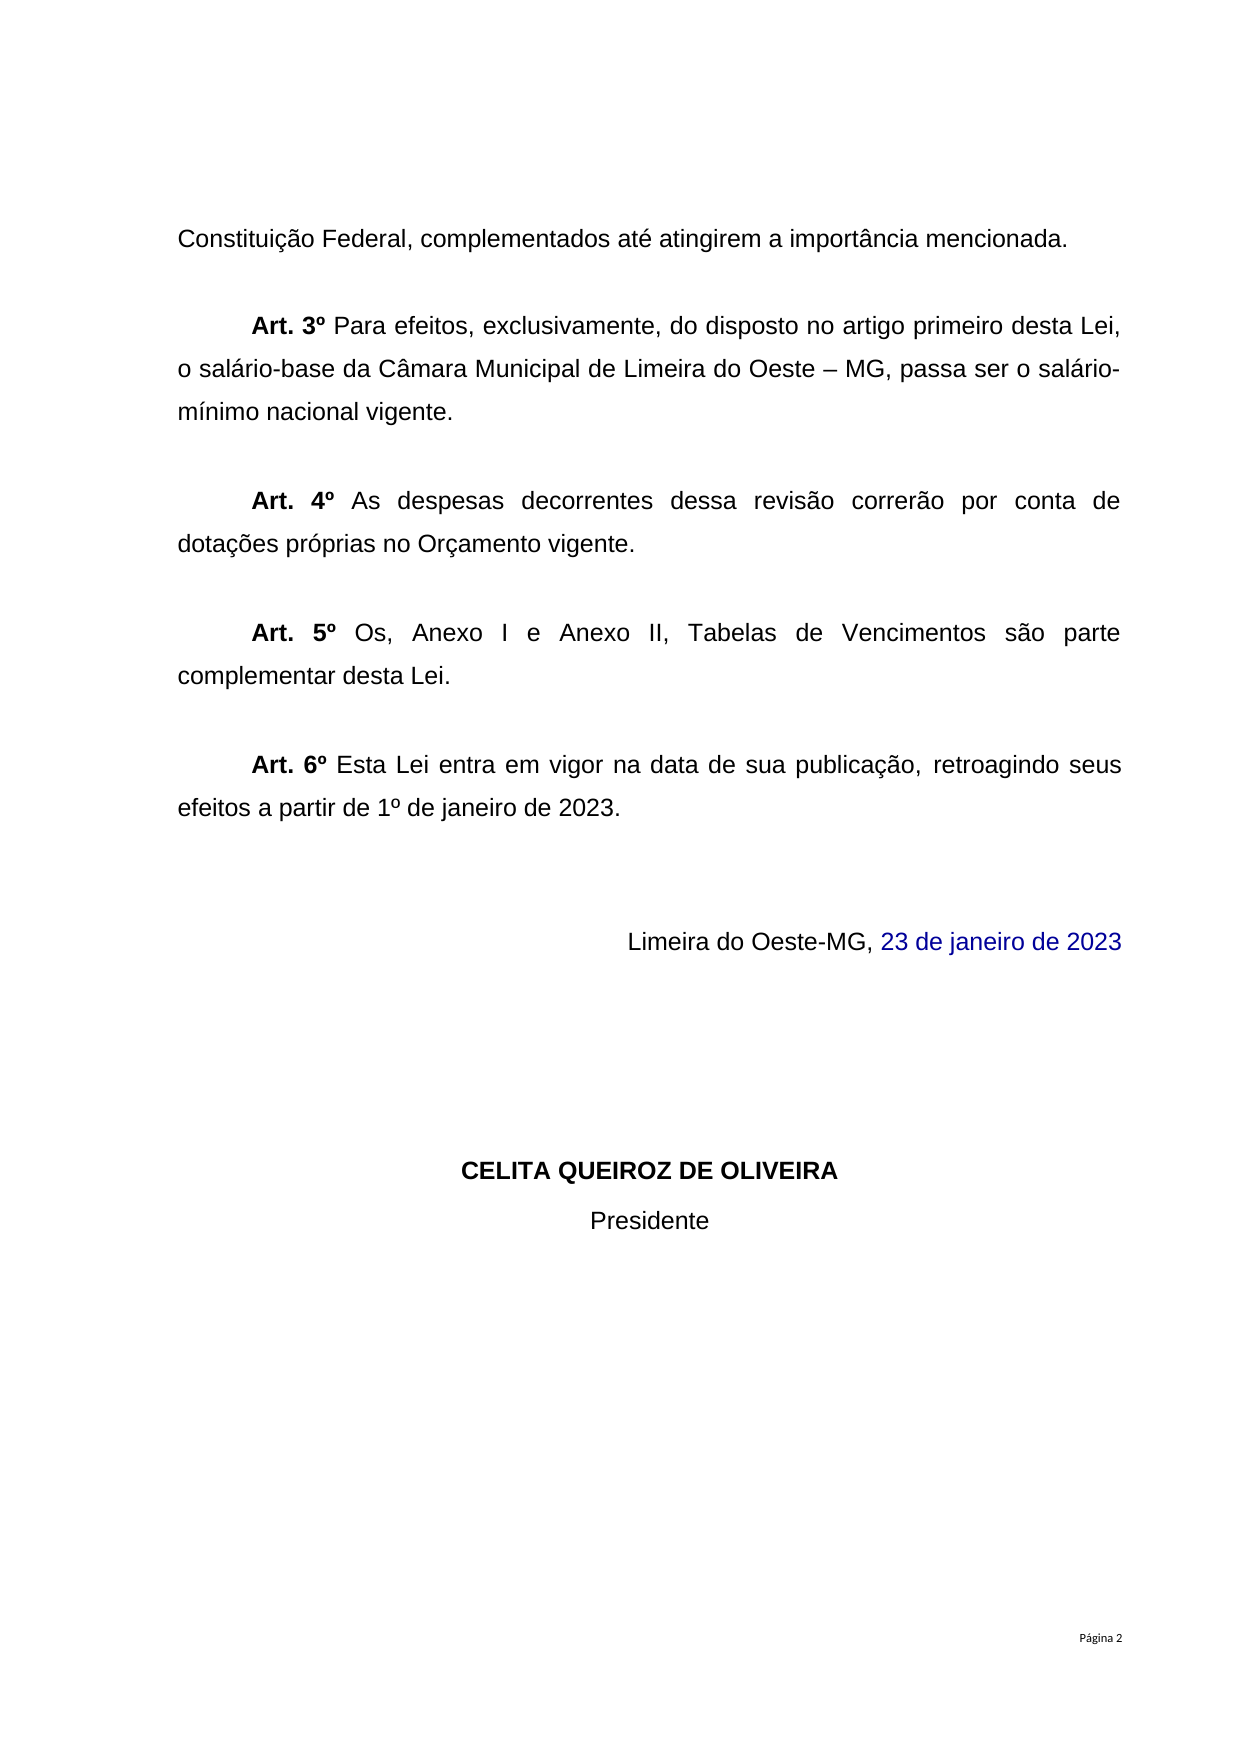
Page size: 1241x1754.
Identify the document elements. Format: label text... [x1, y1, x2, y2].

text Art. 6º Esta Lei entra em vigor na data de sua publicação, retroagindo seus efeitos a partir de 1º de janeiro de 2023. [177, 750, 1122, 822]
text Constituição Federal, complementados até atingirem a importância mencionada. [177, 224, 1122, 253]
text Presidente [177, 1206, 1122, 1234]
text Art. 4º As despesas decorrentes dessa revisão correrão por conta de dotações próprias no Orçamento vigente. [177, 486, 1122, 558]
text Art. 3º Para efeitos, exclusivamente, do disposto no artigo primeiro desta Lei, o salário-base da Câmara Municipal de Limeira do Oeste – MG, passa ser o salário-mínimo nacional vigente. [177, 311, 1122, 426]
text Art. 5º Os, Anexo I e Anexo II, Tabelas de Vencimentos são parte complementar desta Lei. [177, 618, 1122, 689]
text Limeira do Oeste-MG, 23 de janeiro de 2023 [177, 927, 1122, 956]
text CELITA QUEIROZ DE OLIVEIRA [177, 1156, 1122, 1185]
